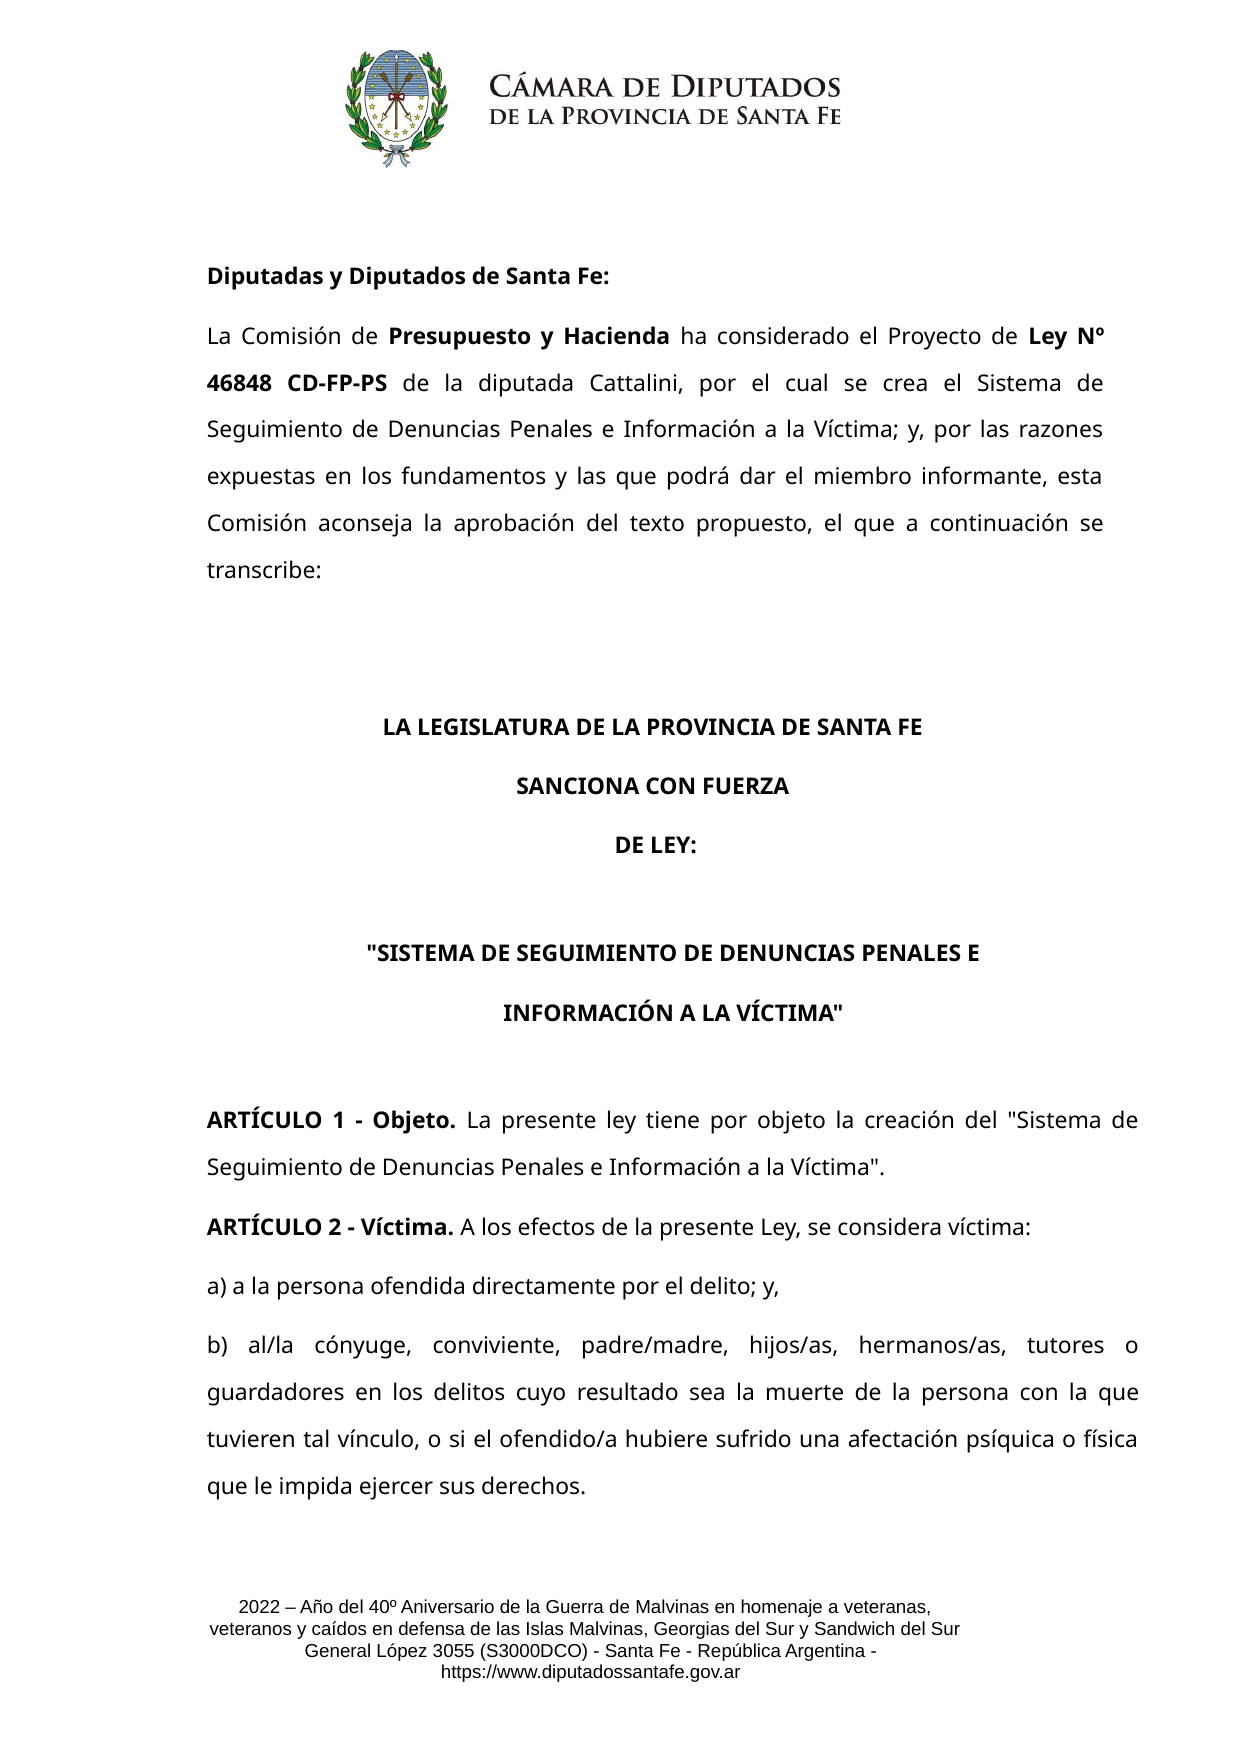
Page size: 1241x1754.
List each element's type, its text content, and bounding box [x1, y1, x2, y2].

text "SISTEMA DE SEGUIMIENTO DE DENUNCIAS PENALES E [207, 937, 1140, 968]
text INFORMACIÓN A LA VÍCTIMA" [207, 996, 1140, 1028]
text Diputadas y Diputados de Santa Fe: [207, 260, 1104, 291]
text DE LEY: [207, 829, 1104, 860]
text La Comisión de Presupuesto y Hacienda ha considerado el Proyecto de Ley Nº 46848 CD-FP-PS de la diputada Cattalini, por el cual se crea el Sistema de Seguimiento de Denuncias Penales e Información a la Víctima; y, por las razones expuestas en los fundamentos y las que podrá dar el miembro informante, esta Comisión aconseja la aprobación del texto propuesto, el que a continuación se transcribe: [207, 319, 1104, 585]
text LA LEGISLATURA DE LA PROVINCIA DE SANTA FE [207, 710, 1104, 742]
text b) al/la cónyuge, conviviente, padre/madre, hijos/as, hermanos/as, tutores o guardadores en los delitos cuyo resultado sea la muerte de la persona con la que tuvieren tal vínculo, o si el ofendido/a hubiere sufrido una afectación psíquica o física que le impida ejercer sus derechos. [207, 1329, 1140, 1501]
text SANCIONA CON FUERZA [207, 770, 1104, 801]
text ARTÍCULO 2 - Víctima. A los efectos de la presente Ley, se considera víctima: [207, 1211, 1140, 1242]
text a) a la persona ofendida directamente por el delito; y, [207, 1270, 1140, 1301]
picture [345, 50, 841, 172]
text ARTÍCULO 1 - Objeto. La presente ley tiene por objeto la creación del "Sistema de Seguimiento de Denuncias Penales e Información a la Víctima". [207, 1104, 1140, 1182]
